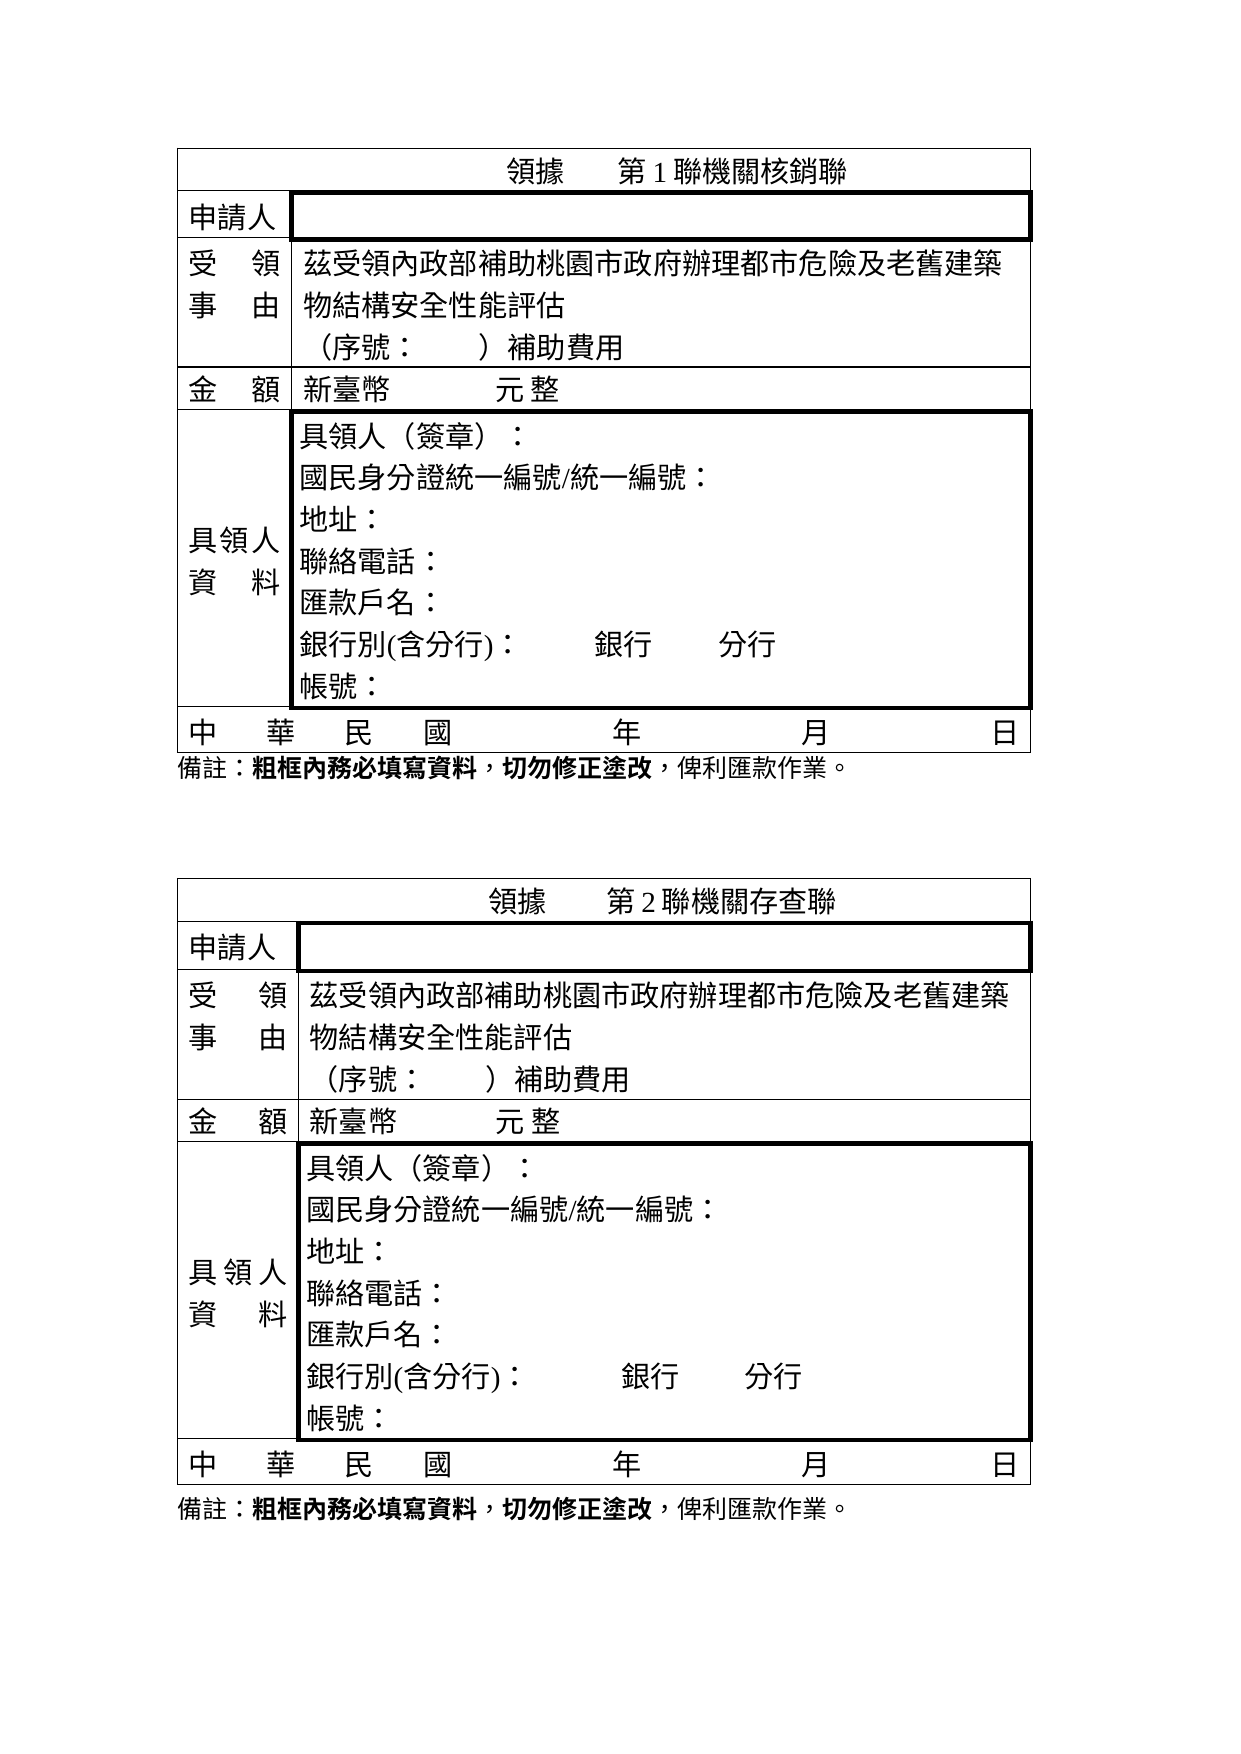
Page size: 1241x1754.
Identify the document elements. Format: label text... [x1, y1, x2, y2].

table_cell [294, 195, 1028, 237]
table_cell 新臺幣 元 整 [292, 368, 1030, 409]
table_cell 具領人（簽章）： 國民身分證統一編號/統一編號： 地址： 聯絡電話： 匯款戶名： 銀行別(含分行)： 銀行 分行 帳號： [301, 1146, 1028, 1437]
table_cell 茲受領內政部補助桃園市政府辦理都市危險及老舊建築物結構安全性能評估 （序號： ）補助費用 [299, 973, 1030, 1098]
table_cell 受領 事由 [178, 238, 291, 366]
table_cell 申請人 [178, 922, 296, 969]
table_header 領據 第2聯機關存查聯 [178, 879, 1030, 921]
table_cell 受領 事由 [178, 970, 298, 1098]
table_cell 具領人資料 [178, 410, 289, 706]
table_cell 金額 [178, 1100, 298, 1141]
table_cell 具領人（簽章）： 國民身分證統一編號/統一編號： 地址： 聯絡電話： 匯款戶名： 銀行別(含分行)： 銀行 分行 帳號： [294, 414, 1028, 706]
table_cell [301, 925, 1028, 969]
table_cell 金額 [178, 368, 291, 409]
table_cell 具領人資料 [178, 1142, 296, 1437]
table_header 領據 第1聯機關核銷聯 [178, 149, 1030, 190]
table_cell 中華民國 年 月 日 [178, 1439, 1030, 1484]
table_cell 茲受領內政部補助桃園市政府辦理都市危險及老舊建築物結構安全性能評估 （序號： ）補助費用 [292, 242, 1030, 366]
text 備註：粗框內務必填寫資料，切勿修正塗改，俾利匯款作業。 [177, 1485, 1092, 1527]
table_cell 中華民國 年 月 日 [178, 707, 1030, 752]
table_cell 新臺幣 元 整 [299, 1100, 1030, 1141]
text 備註：粗框內務必填寫資料，切勿修正塗改，俾利匯款作業。 [177, 753, 1092, 784]
table_cell 申請人 [178, 191, 289, 237]
